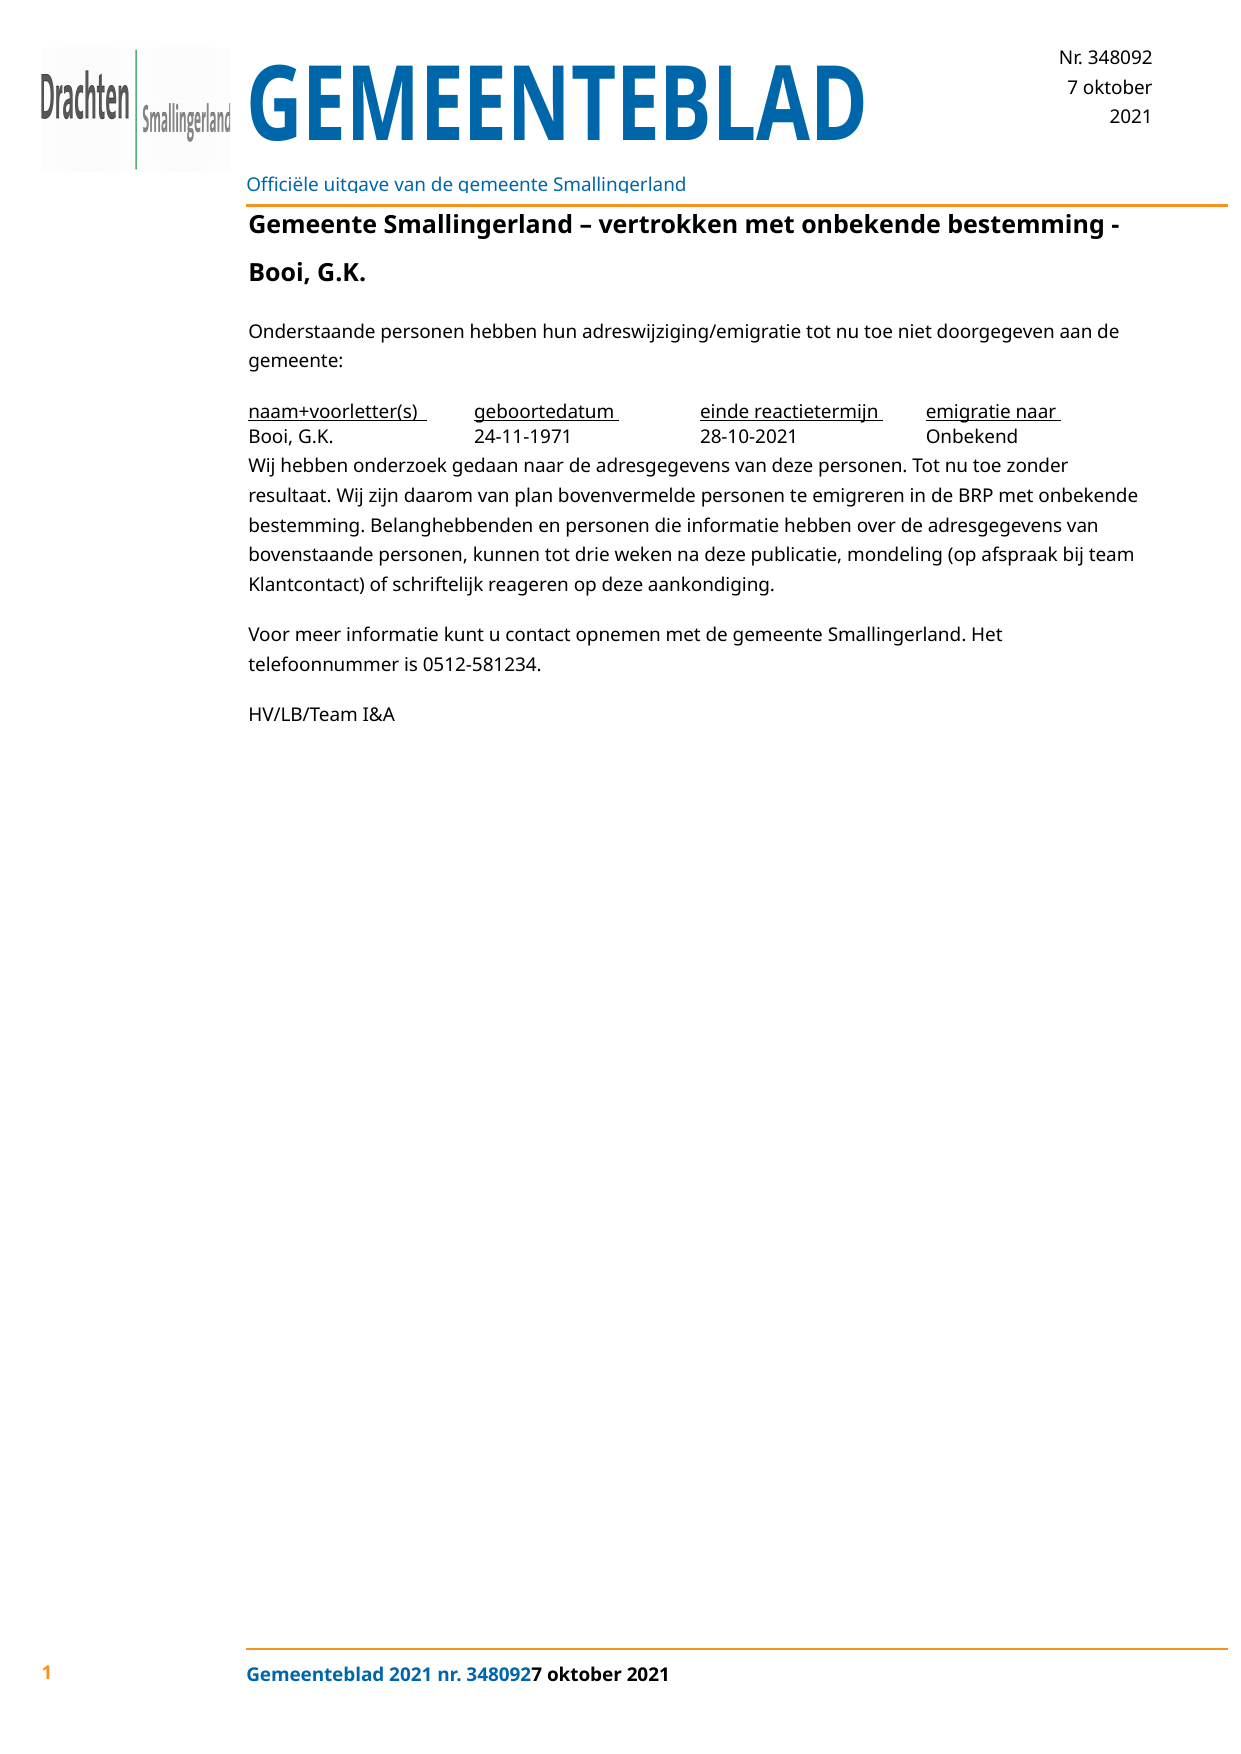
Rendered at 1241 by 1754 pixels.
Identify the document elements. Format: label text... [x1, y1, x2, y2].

table_cell 28-10-2021 [700, 424, 926, 449]
text Wij hebben onderzoek gedaan naar de adresgegevens van deze personen. Tot nu toe zonder resultaat. Wij zijn daarom van plan bovenvermelde personen te emigreren in de BRP met onbekende bestemming. Belanghebbenden en personen die informatie hebben over de adresgegevens van bovenstaande personen, kunnen tot drie weken na deze publicatie, mondeling (op afspraak bij team Klantcontact) of schriftelijk reageren op deze aankondiging. [248, 453, 1152, 597]
table_cell Booi, G.K. [248, 424, 474, 449]
table_cell 24-11-1971 [474, 424, 700, 449]
table_header geboortedatum [474, 398, 700, 424]
table_cell Onbekend [926, 424, 1152, 449]
text HV/LB/Team I&A [248, 701, 1152, 727]
table_header einde reactietermijn [700, 398, 926, 424]
text Onderstaande personen hebben hun adreswijziging/emigratie tot nu toe niet doorgegeven aan de gemeente: [248, 318, 1152, 373]
text Voor meer informatie kunt u contact opnemen met de gemeente Smallingerland. Het telefoonnummer is 0512-581234. [248, 621, 1152, 677]
text Gemeente Smallingerland – vertrokken met onbekende bestemming - Booi, G.K. [248, 207, 1152, 288]
table_header naam+voorletter(s) [248, 398, 474, 424]
picture [41, 47, 231, 172]
table_header emigratie naar [926, 398, 1152, 424]
